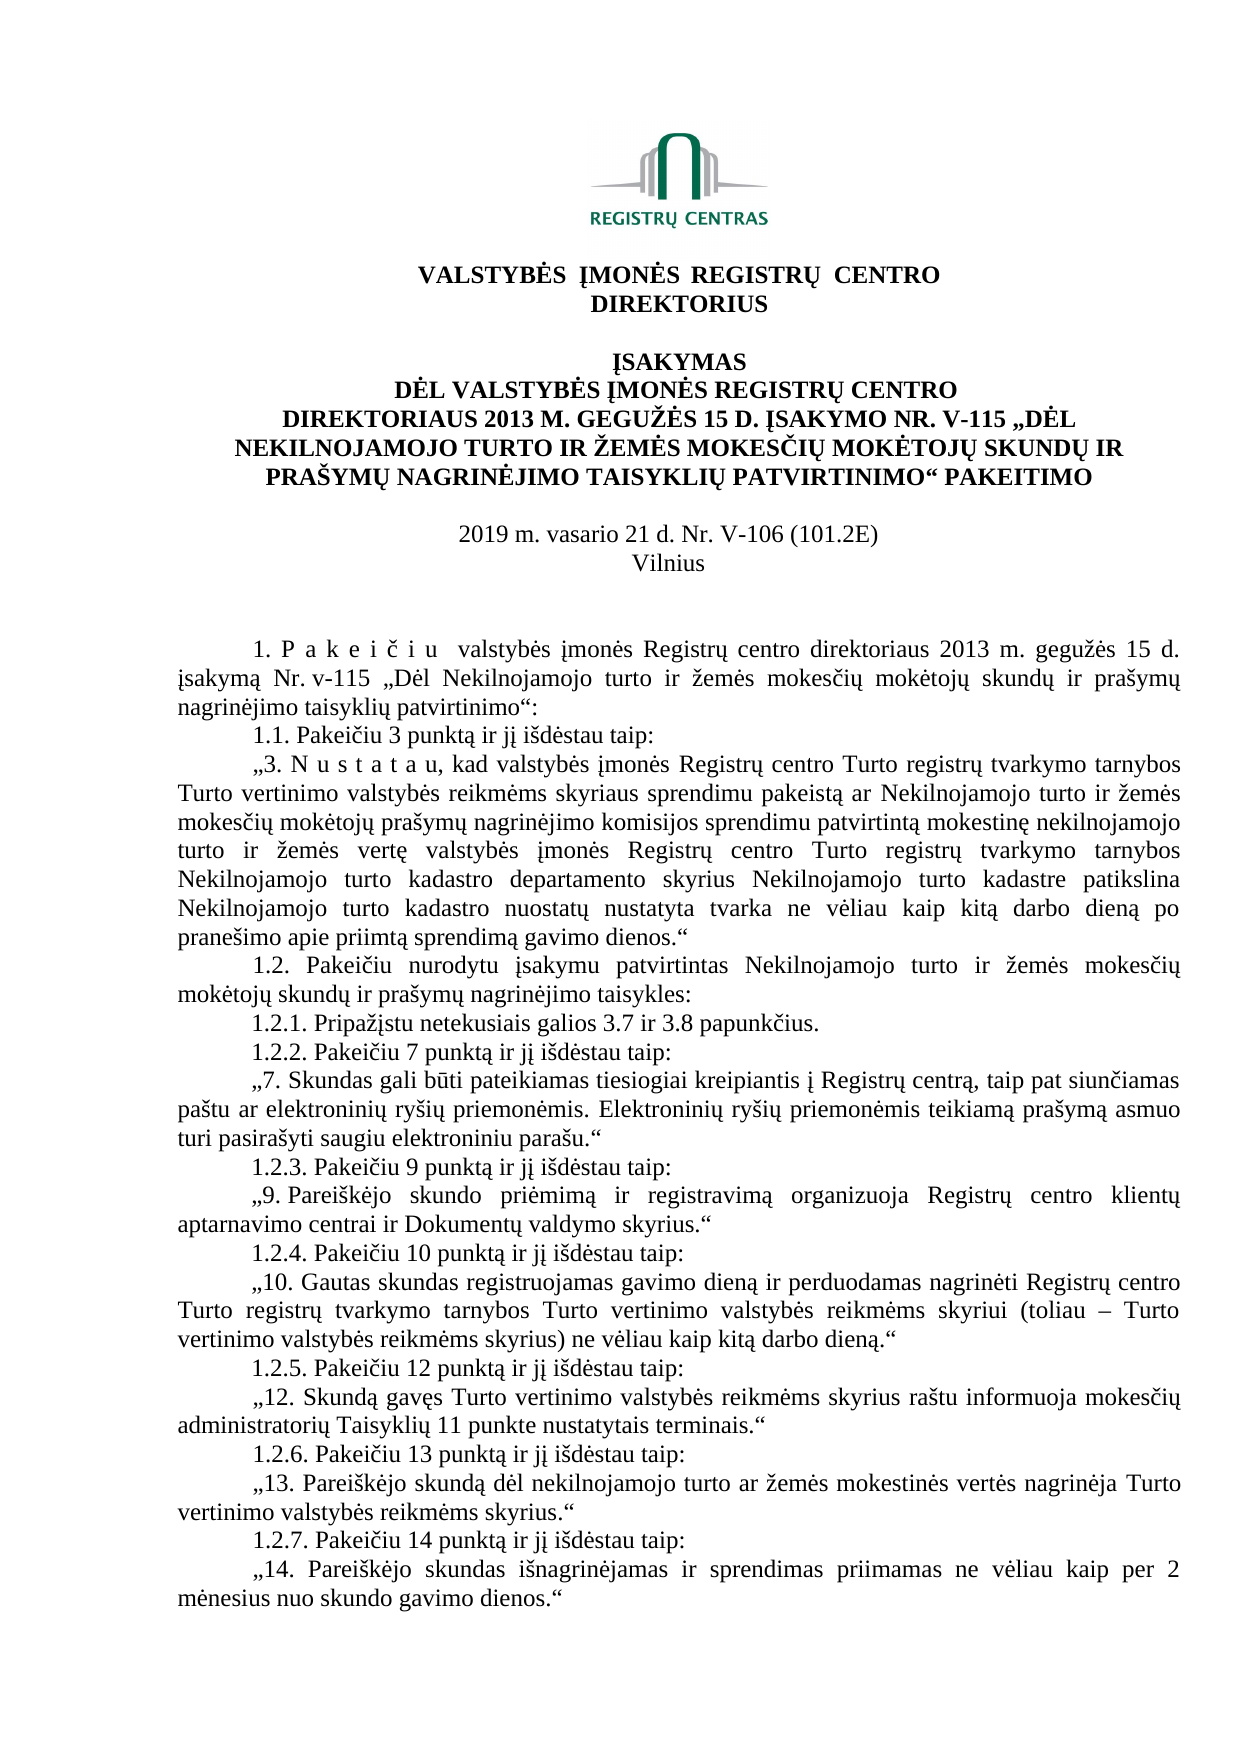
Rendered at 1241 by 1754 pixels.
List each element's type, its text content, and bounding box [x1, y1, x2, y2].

text „7. Skundas gali būti pateikiamas tiesiogiai kreipiantis į Registrų centrą, taip pat siunčiamas paštu ar elektroninių ryšių priemonėmis. Elektroninių ryšių priemonėmis teikiamą prašymą asmuo turi pasirašyti saugiu elektroniniu parašu.“ [177, 1065, 1181, 1152]
text 1.2.7. Pakeičiu 14 punktą ir jį išdėstau taip: [177, 1525, 1181, 1554]
text „3. N u s t a t a u, kad valstybės įmonės Registrų centro Turto registrų tvarkymo tarnybos Turto vertinimo valstybės reikmėms skyriaus sprendimu pakeistą ar Nekilnojamojo turto ir žemės mokesčių mokėtojų prašymų nagrinėjimo komisijos sprendimu patvirtintą mokestinę nekilnojamojo turto ir žemės vertę valstybės įmonės Registrų centro Turto registrų tvarkymo tarnybos Nekilnojamojo turto kadastro departamento skyrius Nekilnojamojo turto kadastre patikslina Nekilnojamojo turto kadastro nuostatų nustatyta tvarka ne vėliau kaip kitą darbo dieną po pranešimo apie priimtą sprendimą gavimo dienos.“ [177, 749, 1181, 950]
text 1.2.6. Pakeičiu 13 punktą ir jį išdėstau taip: [177, 1439, 1181, 1468]
text DĖL VALSTYBĖS ĮMONĖS REGISTRŲ CENTRO [177, 375, 1181, 404]
text 1.2.4. Pakeičiu 10 punktą ir jį išdėstau taip: [177, 1238, 1181, 1267]
text „10. Gautas skundas registruojamas gavimo dieną ir perduodamas nagrinėti Registrų centro Turto registrų tvarkymo tarnybos Turto vertinimo valstybės reikmėms skyriui (toliau – Turto vertinimo valstybės reikmėms skyrius) ne vėliau kaip kitą darbo dieną.“ [177, 1267, 1181, 1353]
text „9. Pareiškėjo skundo priėmimą ir registravimą organizuoja Registrų centro klientų aptarnavimo centrai ir Dokumentų valdymo skyrius.“ [177, 1180, 1181, 1238]
text 1.2. Pakeičiu nurodytu įsakymu patvirtintas Nekilnojamojo turto ir žemės mokesčių mokėtojų skundų ir prašymų nagrinėjimo taisykles: [177, 950, 1181, 1008]
text 1.2.5. Pakeičiu 12 punktą ir jį išdėstau taip: [177, 1353, 1181, 1382]
text ĮSAKYMAS [177, 347, 1181, 375]
text 1.1. Pakeičiu 3 punktą ir jį išdėstau taip: [177, 720, 1181, 749]
subtitle DIREKTORIUS [177, 289, 1181, 318]
text „14. Pareiškėjo skundas išnagrinėjamas ir sprendimas priimamas ne vėliau kaip per 2 mėnesius nuo skundo gavimo dienos.“ [177, 1554, 1181, 1612]
text 1.2.1. Pripažįstu netekusiais galios 3.7 ir 3.8 papunkčius. [177, 1008, 1181, 1037]
text DIREKTORIAUS 2013 M. GEGUŽĖS 15 D. ĮSAKYMO NR. V-115 „DĖL NEKILNOJAMOJO TURTO IR ŽEMĖS MOKESČIŲ MOKĖTOJŲ SKUNDŲ IR PRAŠYMŲ NAGRINĖJIMO TAISYKLIŲ PATVIRTINIMO“ PAKEITIMO [177, 404, 1181, 490]
text „13. Pareiškėjo skundą dėl nekilnojamojo turto ar žemės mokestinės vertės nagrinėja Turto vertinimo valstybės reikmėms skyrius.“ [177, 1468, 1181, 1525]
text „12. Skundą gavęs Turto vertinimo valstybės reikmėms skyrius raštu informuoja mokesčių administratorių Taisyklių 11 punkte nustatytais terminais.“ [177, 1382, 1181, 1439]
subtitle Vilnius [155, 548, 1181, 577]
text 1.2.3. Pakeičiu 9 punktą ir jį išdėstau taip: [177, 1152, 1181, 1180]
text 1. P a k e i č i u valstybės įmonės Registrų centro direktoriaus 2013 m. gegužės 15 d. įsakymą Nr. v-115 „Dėl Nekilnojamojo turto ir žemės mokesčių mokėtojų skundų ir prašymų nagrinėjimo taisyklių patvirtinimo“: [177, 634, 1181, 720]
text VALSTYBĖS ĮMONĖS REGISTRŲ CENTRO [177, 260, 1181, 289]
text 2019 m. vasario 21 d. Nr. V-106 (101.2E) [155, 519, 1181, 548]
text 1.2.2. Pakeičiu 7 punktą ir jį išdėstau taip: [177, 1037, 1181, 1065]
